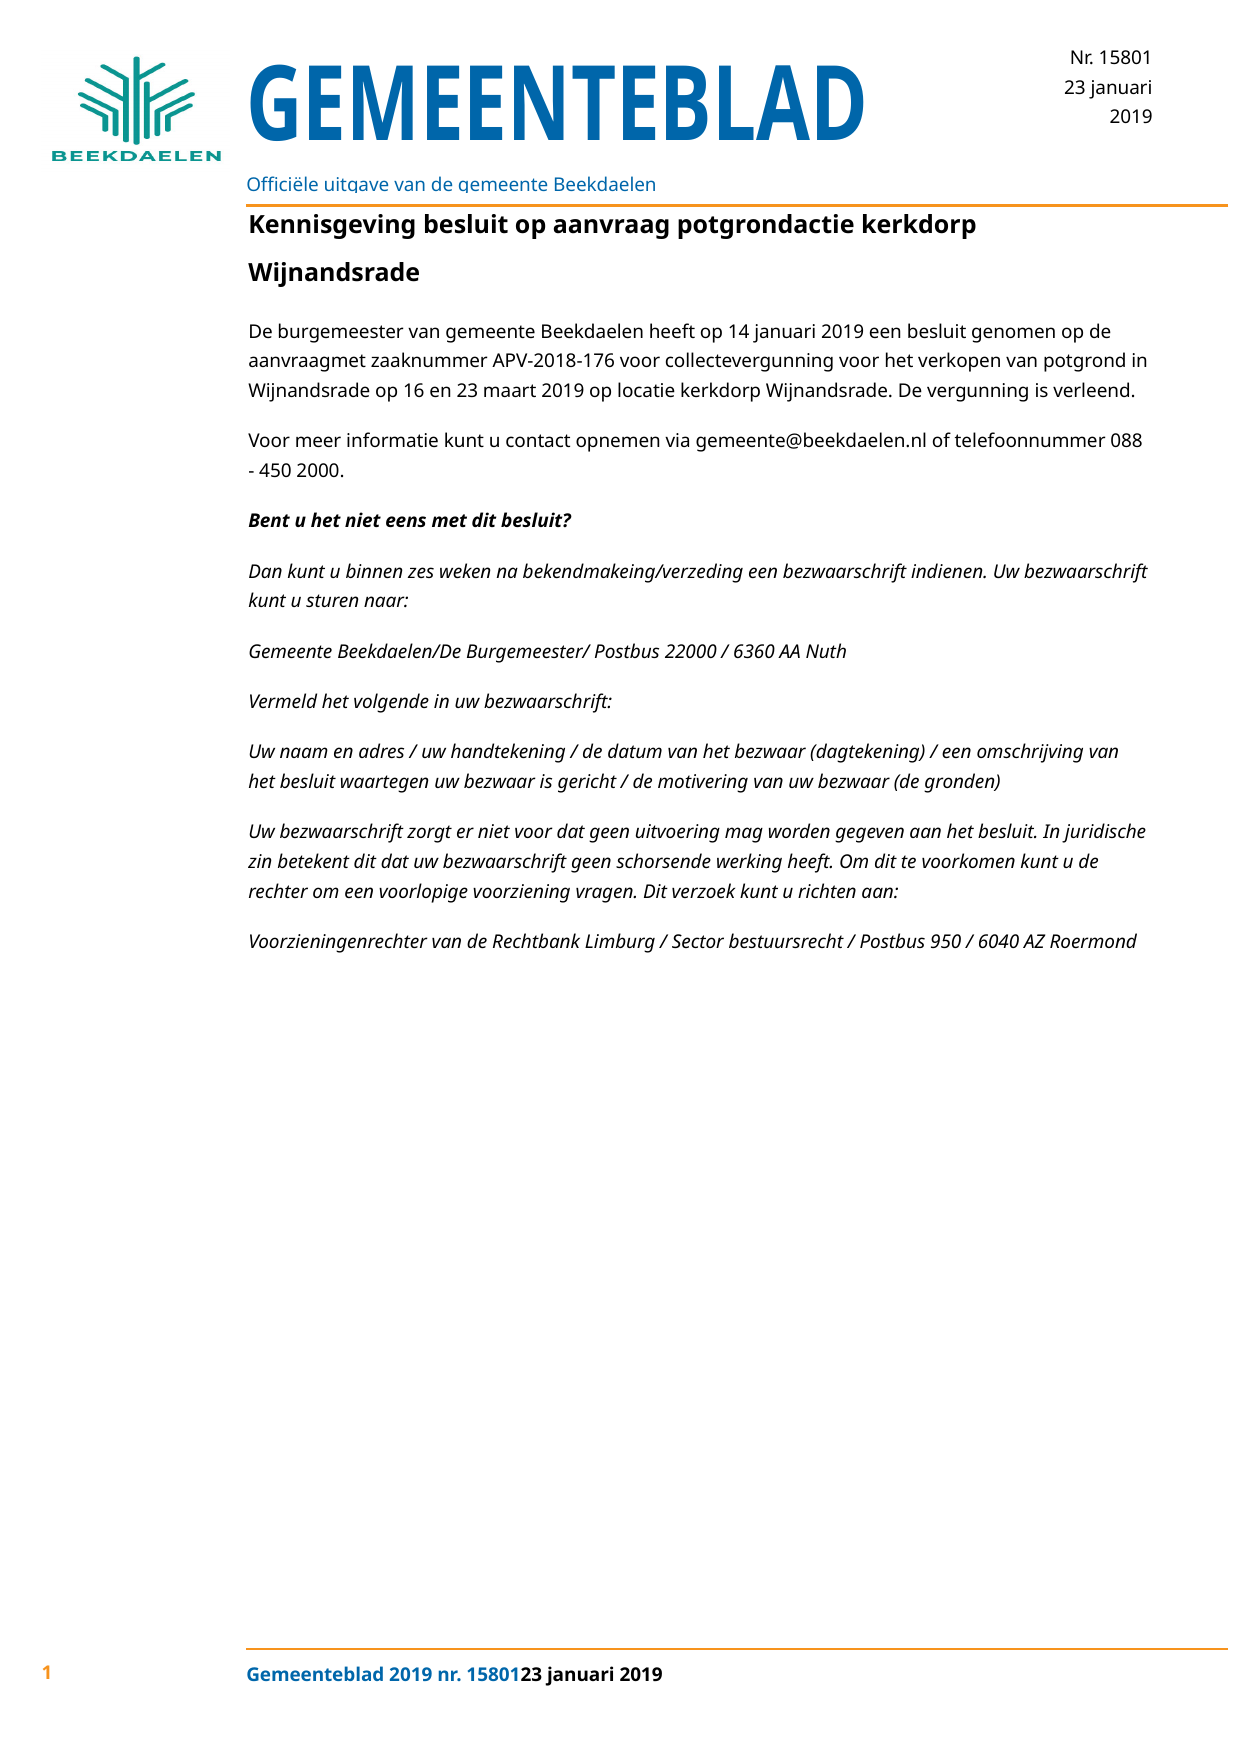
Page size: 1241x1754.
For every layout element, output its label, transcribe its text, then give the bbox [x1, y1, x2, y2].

text Uw naam en adres / uw handtekening / de datum van het bezwaar (dagtekening) / een omschrijving van het besluit waartegen uw bezwaar is gericht / de motivering van uw bezwaar (de gronden) [248, 739, 1152, 794]
text Gemeente Beekdaelen/De Burgemeester/ Postbus 22000 / 6360 AA Nuth [248, 638, 1152, 664]
text Dan kunt u binnen zes weken na bekendmakeing/verzeding een bezwaarschrift indienen. Uw bezwaarschrift kunt u sturen naar: [248, 558, 1152, 613]
text Uw bezwaarschrift zorgt er niet voor dat geen uitvoering mag worden gegeven aan het besluit. In juridische zin betekent dit dat uw bezwaarschrift geen schorsende werking heeft. Om dit te voorkomen kunt u de rechter om een voorlopige voorziening vragen. Dit verzoek kunt u richten aan: [248, 819, 1152, 904]
text Voorzieningenrechter van de Rechtbank Limburg / Sector bestuursrecht / Postbus 950 / 6040 AZ Roermond [248, 928, 1152, 954]
text Bent u het niet eens met dit besluit? [248, 507, 1152, 533]
text Voor meer informatie kunt u contact opnemen via gemeente@beekdaelen.nl of telefoonnummer 088 - 450 2000. [248, 427, 1152, 483]
text De burgemeester van gemeente Beekdaelen heeft op 14 januari 2019 een besluit genomen op de aanvraagmet zaaknummer APV-2018-176 voor collectevergunning voor het verkopen van potgrond in Wijnandsrade op 16 en 23 maart 2019 op locatie kerkdorp Wijnandsrade. De vergunning is verleend. [248, 318, 1152, 403]
text Vermeld het volgende in uw bezwaarschrift: [248, 688, 1152, 714]
text Kennisgeving besluit op aanvraag potgrondactie kerkdorp Wijnandsrade [248, 207, 1152, 288]
picture [41, 47, 231, 172]
